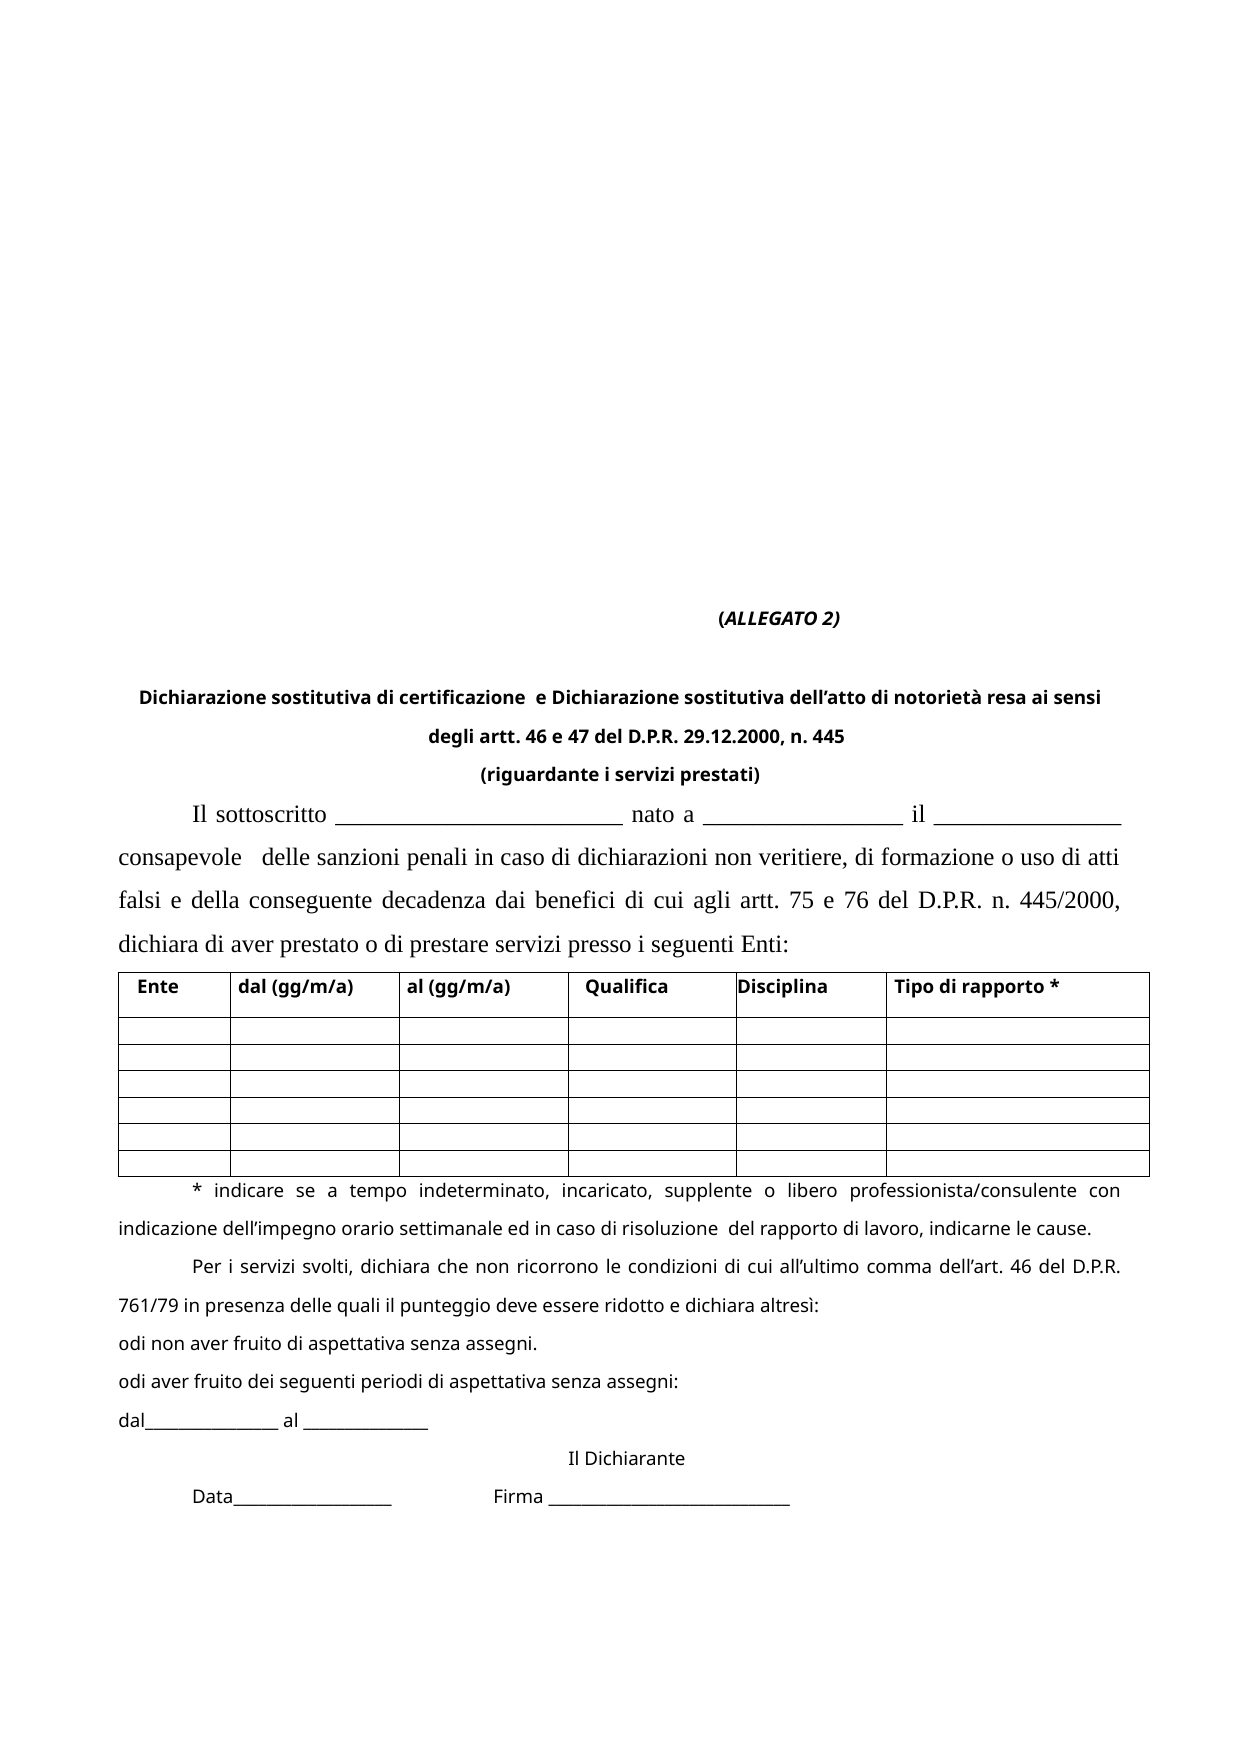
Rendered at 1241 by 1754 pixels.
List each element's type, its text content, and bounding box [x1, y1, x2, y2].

table_cell [400, 1045, 568, 1070]
text dal________________ al _______________ [44, 1407, 1122, 1433]
table_cell [569, 1071, 736, 1097]
text Per i servizi svolti, dichiara che non ricorrono le condizioni di cui all’ultimo comma dell’art. 46 del D.P.R. 761/79 in presenza delle quali il punteggio deve essere ridotto e dichiara altresì: [118, 1254, 1122, 1317]
table_cell [887, 1124, 1149, 1150]
table_cell [737, 1071, 886, 1097]
table_cell [887, 1018, 1149, 1043]
text Dichiarazione sostitutiva di certificazione e Dichiarazione sostitutiva dell’atto di notorietà resa ai sensi degli artt. 46 e 47 del D.P.R. 29.12.2000, n. 445 [118, 685, 1122, 748]
list di non aver fruito di aspettativa senza assegni. [118, 1330, 1122, 1356]
table_cell [119, 1151, 230, 1176]
table_cell [569, 1018, 736, 1043]
table_cell [400, 1151, 568, 1176]
table_cell [119, 1045, 230, 1070]
table_cell [737, 1045, 886, 1070]
table_cell [569, 1045, 736, 1070]
table_cell [231, 1124, 399, 1150]
table_cell [119, 1098, 230, 1123]
table_cell [569, 1124, 736, 1150]
list di aver fruito dei seguenti periodi di aspettativa senza assegni: [118, 1369, 1122, 1394]
table_header dal (gg/m/a) [231, 973, 399, 1017]
table_cell [231, 1098, 399, 1123]
table_cell [737, 1018, 886, 1043]
table_cell [231, 1018, 399, 1043]
text * indicare se a tempo indeterminato, incaricato, supplente o libero professionista/consulente con indicazione dell’impegno orario settimanale ed in caso di risoluzione del rapporto di lavoro, indicarne le cause. [118, 1177, 1122, 1241]
table_cell [887, 1098, 1149, 1123]
table_header Qualifica [569, 973, 736, 1017]
table_cell [737, 1124, 886, 1150]
table_cell [400, 1098, 568, 1123]
text Il Dichiarante [118, 1446, 1122, 1471]
table_cell [400, 1071, 568, 1097]
table_header Tipo di rapporto * [887, 973, 1149, 1017]
text Il sottoscritto _______________________ nato a ________________ il _______________ consapevole delle sanzioni penali in caso di dichiarazioni non veritiere, di formazione o uso di atti falsi e della conseguente decadenza dai benefici di cui agli artt. 75 e 76 del D.P.R. n. 445/2000, dichiara di aver prestato o di prestare servizi presso i seguenti Enti: [118, 799, 1122, 957]
table_cell [400, 1018, 568, 1043]
table_cell [737, 1151, 886, 1176]
text (riguardante i servizi prestati) [118, 761, 1122, 787]
table_cell [231, 1071, 399, 1097]
table_cell [231, 1045, 399, 1070]
table_cell [887, 1151, 1149, 1176]
table_header al (gg/m/a) [400, 973, 568, 1017]
table_cell [231, 1151, 399, 1176]
text Data___________________ Firma _____________________________ [118, 1484, 1122, 1509]
table_cell [119, 1124, 230, 1150]
table_cell [119, 1018, 230, 1043]
table_header Disciplina [737, 973, 886, 1017]
table_cell [400, 1124, 568, 1150]
table_cell [737, 1098, 886, 1123]
table_cell [569, 1151, 736, 1176]
table_header Ente [119, 973, 230, 1017]
table_cell [887, 1071, 1149, 1097]
table_cell [569, 1098, 736, 1123]
table_cell [887, 1045, 1149, 1070]
table_cell [119, 1071, 230, 1097]
text (ALLEGATO 2) [118, 577, 1018, 631]
